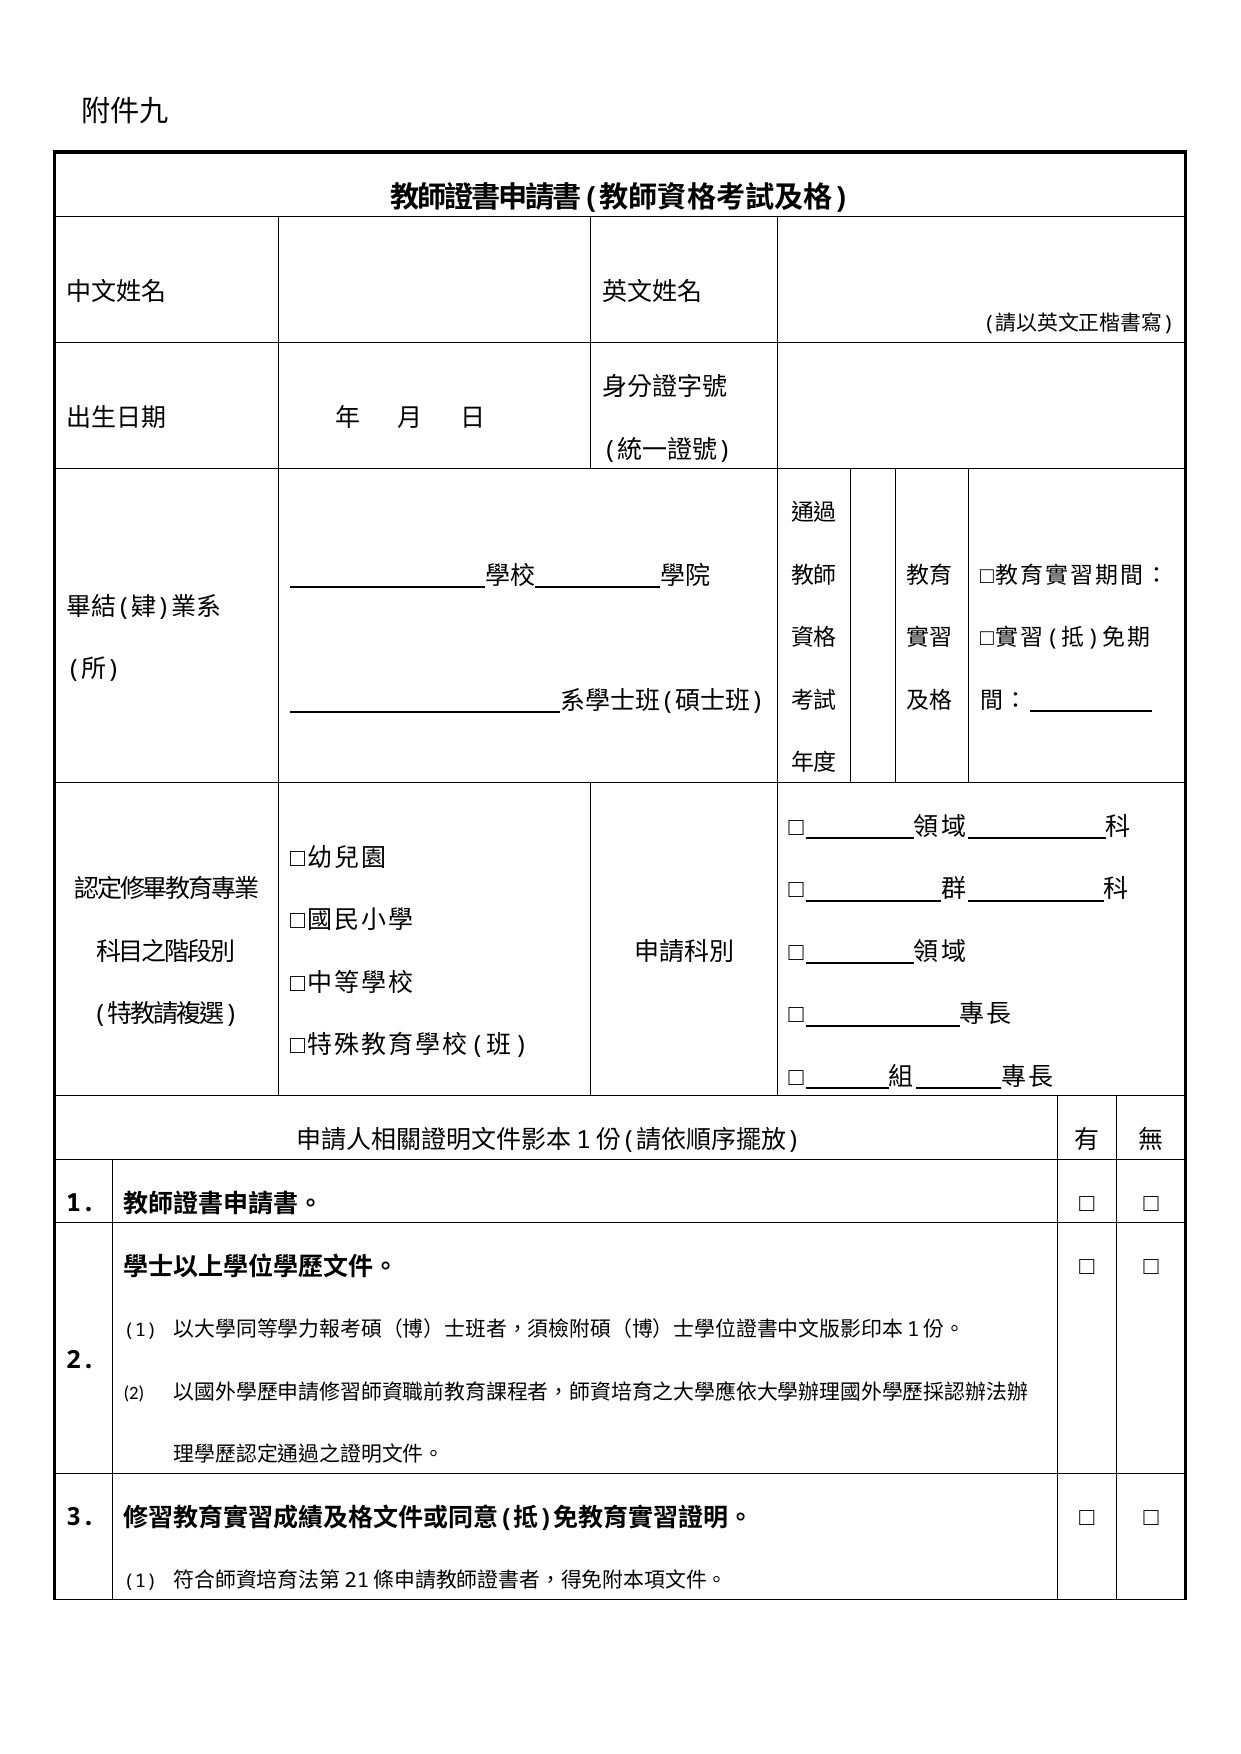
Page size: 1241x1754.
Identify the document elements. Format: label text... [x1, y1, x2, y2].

table_cell (請以英文正楷書寫) [778, 217, 1184, 342]
table_cell □教育實習期間： □實習(抵)免期間： [969, 469, 1184, 782]
table_cell 通過教師資格考試年度 [778, 469, 850, 782]
table_cell 身分證字號 (統一證號) [591, 343, 777, 468]
table_cell [279, 217, 590, 342]
table_cell [851, 469, 895, 782]
table_cell 學校 學院 系學士班(碩士班) [279, 469, 777, 782]
table_cell □ [1117, 1474, 1184, 1599]
table_cell [778, 343, 1184, 468]
table_cell 畢結(肄)業系(所) [56, 469, 278, 782]
table_cell 申請人相關證明文件影本1份(請依順序擺放) [56, 1096, 1057, 1159]
table_cell □ [1058, 1223, 1116, 1473]
table_cell 認定修畢教育專業科目之階段別 (特教請複選) [56, 783, 278, 1095]
table_cell [56, 1223, 112, 1473]
table_cell 教師證書申請書。 [113, 1160, 1057, 1222]
table_cell □ [1117, 1160, 1184, 1222]
table_cell 申請科別 [591, 783, 777, 1095]
table_cell □ [1058, 1474, 1116, 1599]
table_cell 修習教育實習成績及格文件或同意(抵)免教育實習證明。 符合師資培育法第21條申請教師證書者，得免附本項文件。 依師資培育法第22條或第24條(抵)免實習者，須提供抵免教育實習期間之服務證明或離職證明文件及以下文件： 依師資培育法第22條者，提供教學演示及格證明文件。 依師資培育法第24條者，提供同意抵免修習教育實習證明文件。 [113, 1474, 1057, 1599]
table_cell [56, 1160, 112, 1222]
table_cell □ 領域 科 □ 群 科 □ 領域 □ 專長 □ 組 專長 [778, 783, 1184, 1095]
table_cell □ [1058, 1160, 1116, 1222]
table_cell 教育實習及格 [896, 469, 968, 782]
table_cell 年 月 日 [279, 343, 590, 468]
table_cell 有 [1058, 1096, 1116, 1159]
table_cell 英文姓名 [591, 217, 777, 342]
table_cell 學士以上學位學歷文件。 以大學同等學力報考碩（博）士班者，須檢附碩（博）士學位證書中文版影印本1份。 以國外學歷申請修習師資職前教育課程者，師資培育之大學應依大學辦理國外學歷採認辦法辦理學歷認定通過之證明文件。 [113, 1223, 1057, 1473]
table_cell 中文姓名 [56, 217, 278, 342]
table_header 教師證書申請書(教師資格考試及格) [66, 80, 193, 132]
table_cell 無 [1117, 1096, 1184, 1159]
table_cell 出生日期 [56, 343, 278, 468]
table_cell □幼兒園 □國民小學 □中等學校 □特殊教育學校(班) [279, 783, 590, 1095]
table_cell □ [1117, 1223, 1184, 1473]
table_header 教師證書申請書(教師資格考試及格) [56, 154, 1184, 216]
table_cell [56, 1474, 112, 1599]
